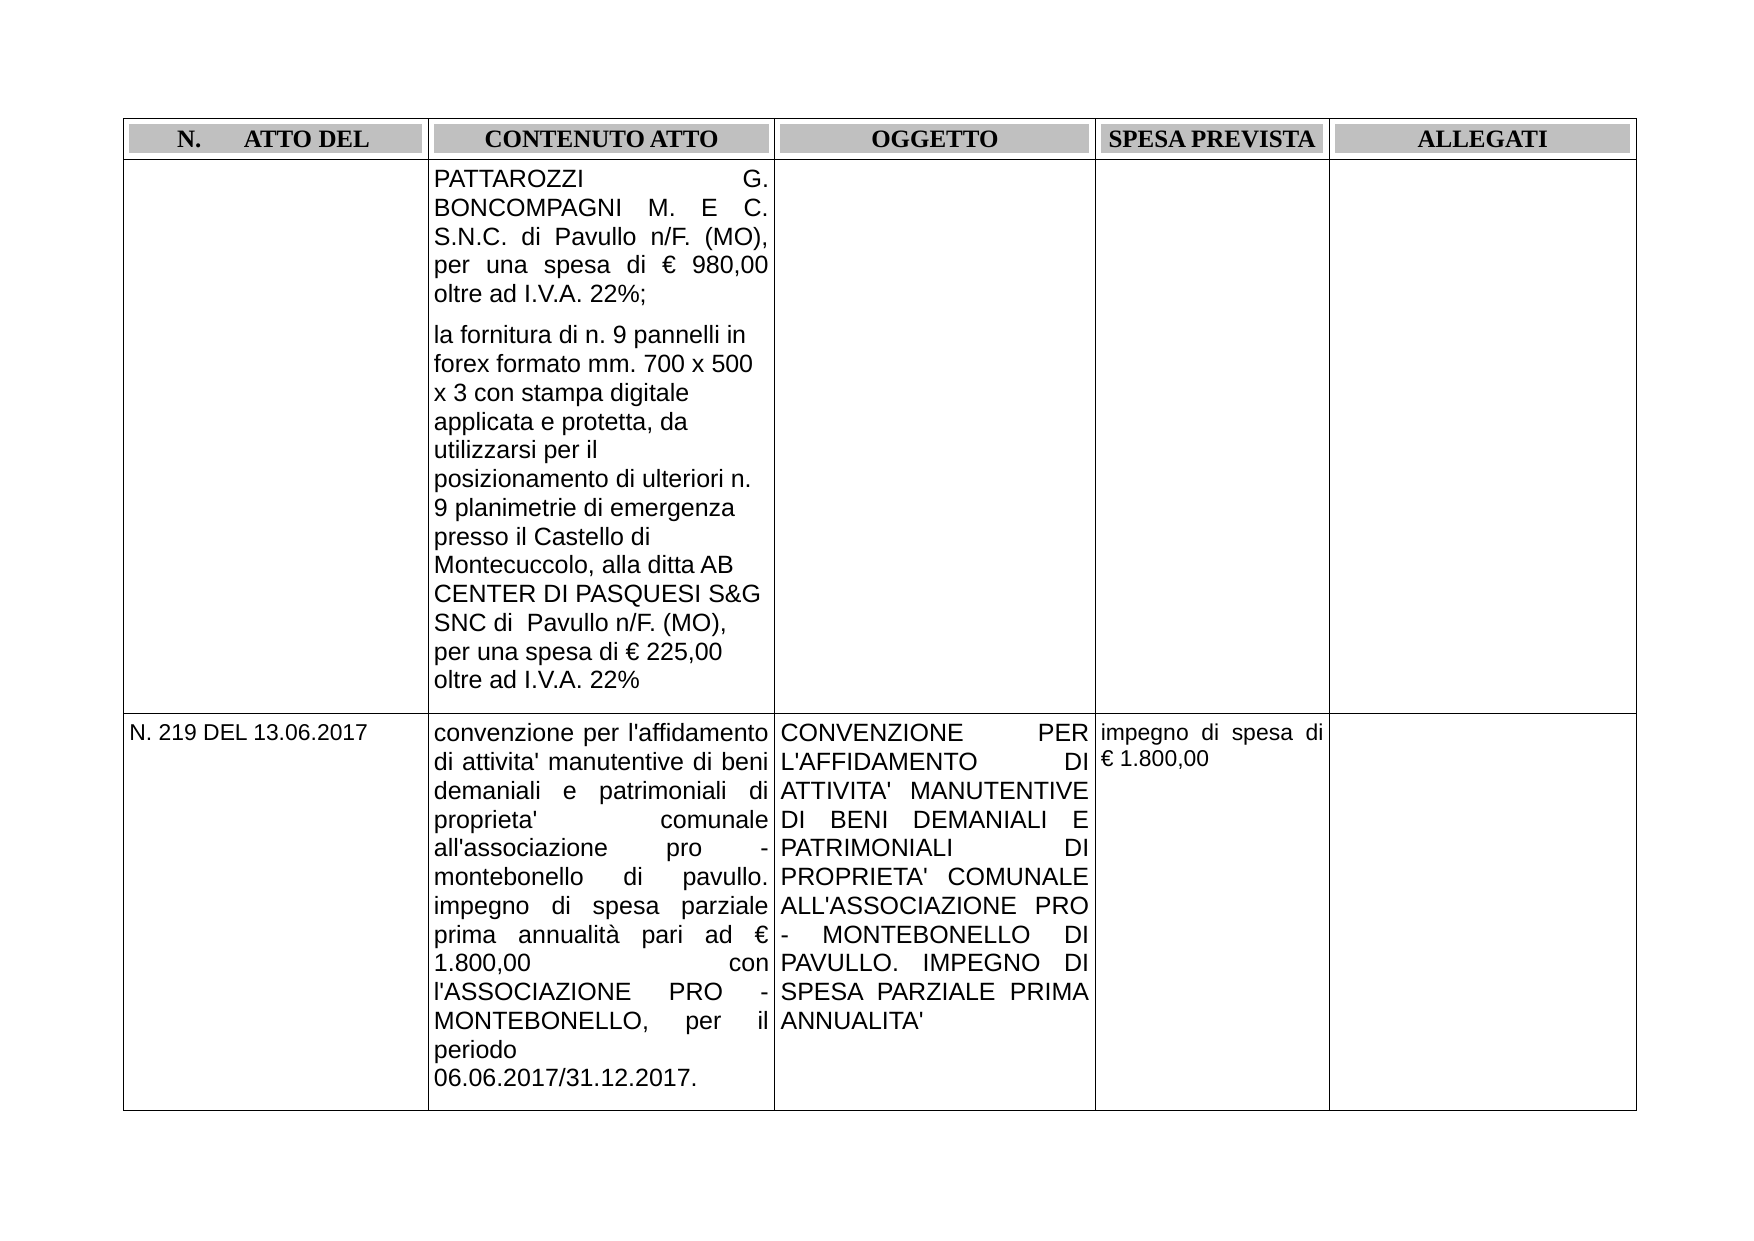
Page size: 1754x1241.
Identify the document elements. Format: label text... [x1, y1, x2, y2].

table_cell N. 219 DEL 13.06.2017 [124, 714, 428, 1110]
table_header CONTENUTO ATTO [429, 119, 774, 158]
table_header ALLEGATI [1330, 119, 1636, 158]
table_cell [775, 160, 1095, 713]
table_cell CONVENZIONE PER L'AFFIDAMENTO DI ATTIVITA' MANUTENTIVE DI BENI DEMANIALI E PATRIMONIALI DI PROPRIETA' COMUNALE ALL'ASSOCIAZIONE PRO - MONTEBONELLO DI PAVULLO. IMPEGNO DI SPESA PARZIALE PRIMA ANNUALITà PARI AD € 1.800,00 con l'ASSOCIAZIONE PRO - MONTEBONELLO, per il periodo 06.06.2017/31.12.2017. [429, 714, 774, 1110]
table_cell Impegno di spesa di € 1.800,00 [1096, 714, 1329, 1110]
table_cell PATTAROZZI G. BONCOMPAGNI M. E C. S.N.C. di Pavullo n/F. (MO), per una spesa di € 980,00 oltre ad I.V.A. 22%; la fornitura di n. 9 pannelli in forex formato mm. 700 x 500 x 3 con stampa digitale applicata e protetta, da utilizzarsi per il posizionamento di ulteriori n. 9 planimetrie di emergenza presso il Castello di Montecuccolo, alla ditta AB CENTER DI PASQUESI S&G SNC di Pavullo n/F. (MO), per una spesa di € 225,00 oltre ad I.V.A. 22% [429, 160, 774, 713]
table_header SPESA PREVISTA [1096, 119, 1329, 158]
table_cell [1096, 160, 1329, 713]
table_header N. ATTO DEL [124, 119, 428, 158]
table_header OGGETTO [775, 119, 1095, 158]
table_cell [1330, 160, 1636, 713]
table_cell [124, 160, 428, 713]
table_cell [1330, 714, 1636, 1110]
table_cell CONVENZIONE PER L'AFFIDAMENTO DI ATTIVITA' MANUTENTIVE DI BENI DEMANIALI E PATRIMONIALI DI PROPRIETA' COMUNALE ALL'ASSOCIAZIONE PRO - MONTEBONELLO DI PAVULLO. IMPEGNO DI SPESA PARZIALE PRIMA ANNUALITA' [775, 714, 1095, 1110]
